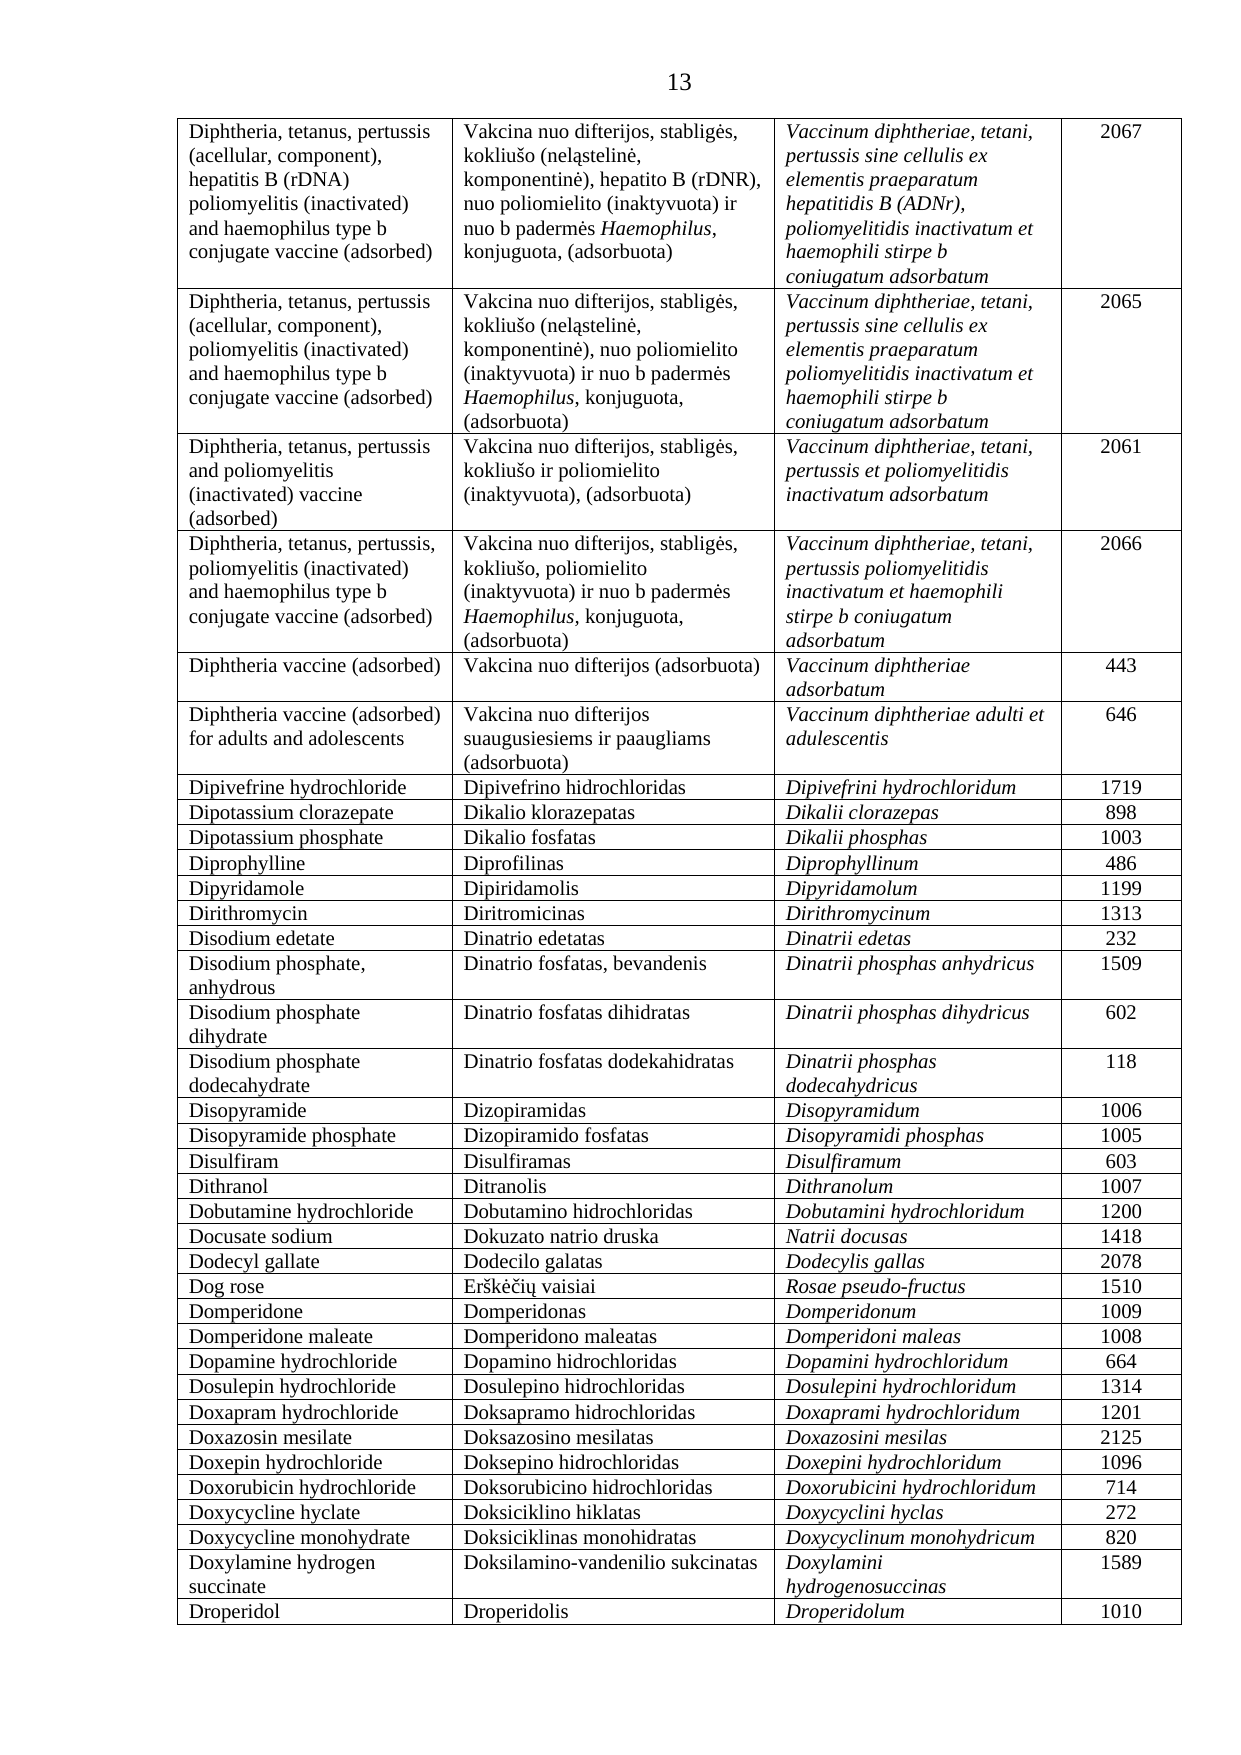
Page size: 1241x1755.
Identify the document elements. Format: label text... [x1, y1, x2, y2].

table_cell Dodecilo galatas [453, 1249, 774, 1273]
table_cell Vakcina nuo difterijos, stabligės, kokliušo ir poliomielito (inaktyvuota), (adsorbuota) [453, 434, 774, 530]
table_cell Dosulepino hidrochloridas [453, 1375, 774, 1398]
table_cell Droperidol [178, 1599, 452, 1623]
table_cell 1008 [1062, 1324, 1181, 1348]
table_cell Natrii docusas [775, 1224, 1061, 1248]
table_cell Diphtheria, tetanus, pertussis (acellular, component), poliomyelitis (inactivated) and haemophilus type b conjugate vaccine (adsorbed) [178, 289, 452, 433]
table_cell 1719 [1062, 775, 1181, 799]
table_cell Domperidone [178, 1299, 452, 1323]
table_cell 2066 [1062, 531, 1181, 652]
table_cell Disodium phosphate, anhydrous [178, 951, 452, 999]
table_cell Dipotassium clorazepate [178, 800, 452, 824]
table_cell Dinatrio fosfatas dodekahidratas [453, 1049, 774, 1097]
table_cell Domperidono maleatas [453, 1324, 774, 1348]
table_cell Domperidone maleate [178, 1324, 452, 1348]
table_cell Dosulepini hydrochloridum [775, 1375, 1061, 1398]
table_cell Doxepin hydrochloride [178, 1450, 452, 1474]
table_cell Dopamini hydrochloridum [775, 1349, 1061, 1373]
table_cell Vaccinum diphtheriae adsorbatum [775, 653, 1061, 701]
table_cell Vaccinum diphtheriae, tetani, pertussis sine cellulis ex elementis praeparatum poliomyelitidis inactivatum et haemophili stirpe b coniugatum adsorbatum [775, 289, 1061, 433]
table_cell Erškėčių vaisiai [453, 1274, 774, 1298]
table_cell Dipyridamolum [775, 876, 1061, 899]
table_cell 1313 [1062, 901, 1181, 925]
table_cell Dipivefrino hidrochloridas [453, 775, 774, 799]
table_cell Doksazosino mesilatas [453, 1425, 774, 1449]
table_cell Disopyramidum [775, 1098, 1061, 1122]
table_cell Doksepino hidrochloridas [453, 1450, 774, 1474]
table_cell Diphtheria vaccine (adsorbed) for adults and adolescents [178, 702, 452, 774]
table_cell Doxazosin mesilate [178, 1425, 452, 1449]
table_cell Vakcina nuo difterijos suaugusiesiems ir paaugliams (adsorbuota) [453, 702, 774, 774]
table_cell Doksiciklino hiklatas [453, 1500, 774, 1524]
table_cell 486 [1062, 850, 1181, 874]
table_cell Doxycycline hyclate [178, 1500, 452, 1524]
table_cell 2125 [1062, 1425, 1181, 1449]
table_cell Dinatrii phosphas dihydricus [775, 1000, 1061, 1048]
table_cell 1199 [1062, 876, 1181, 899]
table_cell 443 [1062, 653, 1181, 701]
table_cell Rosae pseudo-fructus [775, 1274, 1061, 1298]
table_cell Dikalio fosfatas [453, 825, 774, 849]
table_cell Doksapramo hidrochloridas [453, 1400, 774, 1424]
table_cell 118 [1062, 1049, 1181, 1097]
table_cell 1589 [1062, 1550, 1181, 1598]
table_cell Dithranol [178, 1174, 452, 1198]
table_cell Disulfiram [178, 1149, 452, 1173]
table_cell 2067 [1062, 119, 1181, 288]
table_cell Dikalio klorazepatas [453, 800, 774, 824]
table_cell Doksorubicino hidrochloridas [453, 1475, 774, 1499]
table_cell Dokuzato natrio druska [453, 1224, 774, 1248]
table_cell Dinatrii phosphas dodecahydricus [775, 1049, 1061, 1097]
table_cell Doxapram hydrochloride [178, 1400, 452, 1424]
table_cell Dikalii phosphas [775, 825, 1061, 849]
table_cell Disulfiramum [775, 1149, 1061, 1173]
table_cell 1510 [1062, 1274, 1181, 1298]
table_cell Dinatrio fosfatas, bevandenis [453, 951, 774, 999]
table_cell Dithranolum [775, 1174, 1061, 1198]
table_cell 898 [1062, 800, 1181, 824]
table_cell Droperidolum [775, 1599, 1061, 1623]
table_cell Dog rose [178, 1274, 452, 1298]
table_cell Dipiridamolis [453, 876, 774, 899]
table_cell 1009 [1062, 1299, 1181, 1323]
table_cell Doxycyclinum monohydricum [775, 1525, 1061, 1549]
table_cell Ditranolis [453, 1174, 774, 1198]
table_cell Dobutamini hydrochloridum [775, 1199, 1061, 1223]
table_cell 1201 [1062, 1400, 1181, 1424]
table_cell Dodecylis gallas [775, 1249, 1061, 1273]
table_cell Disodium phosphate dihydrate [178, 1000, 452, 1048]
table_cell Disopyramide phosphate [178, 1124, 452, 1147]
table_cell 232 [1062, 926, 1181, 950]
table_cell Diprophylline [178, 850, 452, 874]
table_cell 272 [1062, 1500, 1181, 1524]
table_cell 1006 [1062, 1098, 1181, 1122]
table_cell Dirithromycin [178, 901, 452, 925]
table_cell Doxazosini mesilas [775, 1425, 1061, 1449]
table_cell 1200 [1062, 1199, 1181, 1223]
table_cell 603 [1062, 1149, 1181, 1173]
table_cell Dipyridamole [178, 876, 452, 899]
table_cell Doxaprami hydrochloridum [775, 1400, 1061, 1424]
table_cell Dosulepin hydrochloride [178, 1375, 452, 1398]
table_cell 1007 [1062, 1174, 1181, 1198]
table_cell Dodecyl gallate [178, 1249, 452, 1273]
table_cell Droperidolis [453, 1599, 774, 1623]
table_cell 1096 [1062, 1450, 1181, 1474]
table_cell 1003 [1062, 825, 1181, 849]
table_cell Disopyramide [178, 1098, 452, 1122]
table_cell Domperidoni maleas [775, 1324, 1061, 1348]
table_cell 1314 [1062, 1375, 1181, 1398]
table_cell 2078 [1062, 1249, 1181, 1273]
table_cell Dizopiramido fosfatas [453, 1124, 774, 1147]
table_cell Doxylamine hydrogen succinate [178, 1550, 452, 1598]
table_cell Vaccinum diphtheriae adulti et adulescentis [775, 702, 1061, 774]
table_cell Doksilamino-vandenilio sukcinatas [453, 1550, 774, 1598]
table_cell Diprophyllinum [775, 850, 1061, 874]
table_cell 820 [1062, 1525, 1181, 1549]
table_cell Vakcina nuo difterijos, stabligės, kokliušo (neląstelinė, komponentinė), nuo poliomielito (inaktyvuota) ir nuo b padermės Haemophilus, konjuguota, (adsorbuota) [453, 289, 774, 433]
table_cell Dinatrii edetas [775, 926, 1061, 950]
table_cell Vakcina nuo difterijos, stabligės, kokliušo, poliomielito (inaktyvuota) ir nuo b padermės Haemophilus, konjuguota, (adsorbuota) [453, 531, 774, 652]
table_cell Dinatrio fosfatas dihidratas [453, 1000, 774, 1048]
table_cell Disodium edetate [178, 926, 452, 950]
table_cell Doxycycline monohydrate [178, 1525, 452, 1549]
table_cell Dirithromycinum [775, 901, 1061, 925]
table_cell 2065 [1062, 289, 1181, 433]
table_cell Docusate sodium [178, 1224, 452, 1248]
table_cell Domperidonas [453, 1299, 774, 1323]
table_cell 2061 [1062, 434, 1181, 530]
table_cell Dipotassium phosphate [178, 825, 452, 849]
table_cell 602 [1062, 1000, 1181, 1048]
table_cell 714 [1062, 1475, 1181, 1499]
table_cell Vakcina nuo difterijos, stabligės, kokliušo (neląstelinė, komponentinė), hepatito B (rDNR), nuo poliomielito (inaktyvuota) ir nuo b padermės Haemophilus, konjuguota, (adsorbuota) [453, 119, 774, 288]
table_cell Vakcina nuo difterijos (adsorbuota) [453, 653, 774, 701]
table_cell Vaccinum diphtheriae, tetani, pertussis sine cellulis ex elementis praeparatum hepatitidis B (ADNr), poliomyelitidis inactivatum et haemophili stirpe b coniugatum adsorbatum [775, 119, 1061, 288]
table_cell Vaccinum diphtheriae, tetani, pertussis et poliomyelitidis inactivatum adsorbatum [775, 434, 1061, 530]
table_cell Domperidonum [775, 1299, 1061, 1323]
table_cell 1509 [1062, 951, 1181, 999]
table_cell Disopyramidi phosphas [775, 1124, 1061, 1147]
table_cell 1010 [1062, 1599, 1181, 1623]
table_cell Diphtheria, tetanus, pertussis (acellular, component), hepatitis B (rDNA) poliomyelitis (inactivated) and haemophilus type b conjugate vaccine (adsorbed) [178, 119, 452, 288]
table_cell Diphtheria, tetanus, pertussis and poliomyelitis (inactivated) vaccine (adsorbed) [178, 434, 452, 530]
table_cell Doxepini hydrochloridum [775, 1450, 1061, 1474]
table_cell Dobutamino hidrochloridas [453, 1199, 774, 1223]
table_cell Dinatrio edetatas [453, 926, 774, 950]
table_cell 1418 [1062, 1224, 1181, 1248]
table_cell Vaccinum diphtheriae, tetani, pertussis poliomyelitidis inactivatum et haemophili stirpe b coniugatum adsorbatum [775, 531, 1061, 652]
table_cell Dopamino hidrochloridas [453, 1349, 774, 1373]
table_cell Dikalii clorazepas [775, 800, 1061, 824]
table_cell Dopamine hydrochloride [178, 1349, 452, 1373]
table_cell Disodium phosphate dodecahydrate [178, 1049, 452, 1097]
table_cell 664 [1062, 1349, 1181, 1373]
table_cell Doxorubicin hydrochloride [178, 1475, 452, 1499]
table_cell Diritromicinas [453, 901, 774, 925]
table_cell Disulfiramas [453, 1149, 774, 1173]
table_cell Diprofilinas [453, 850, 774, 874]
table_cell 1005 [1062, 1124, 1181, 1147]
table_cell 646 [1062, 702, 1181, 774]
table_cell Dipivefrine hydrochloride [178, 775, 452, 799]
table_cell Dizopiramidas [453, 1098, 774, 1122]
table_cell Doxylamini hydrogenosuccinas [775, 1550, 1061, 1598]
table_cell Diphtheria vaccine (adsorbed) [178, 653, 452, 701]
table_cell Dipivefrini hydrochloridum [775, 775, 1061, 799]
table_cell Dobutamine hydrochloride [178, 1199, 452, 1223]
table_cell Diphtheria, tetanus, pertussis, poliomyelitis (inactivated) and haemophilus type b conjugate vaccine (adsorbed) [178, 531, 452, 652]
table_cell Doxorubicini hydrochloridum [775, 1475, 1061, 1499]
table_cell Doksiciklinas monohidratas [453, 1525, 774, 1549]
table_cell Doxycyclini hyclas [775, 1500, 1061, 1524]
table_cell Dinatrii phosphas anhydricus [775, 951, 1061, 999]
